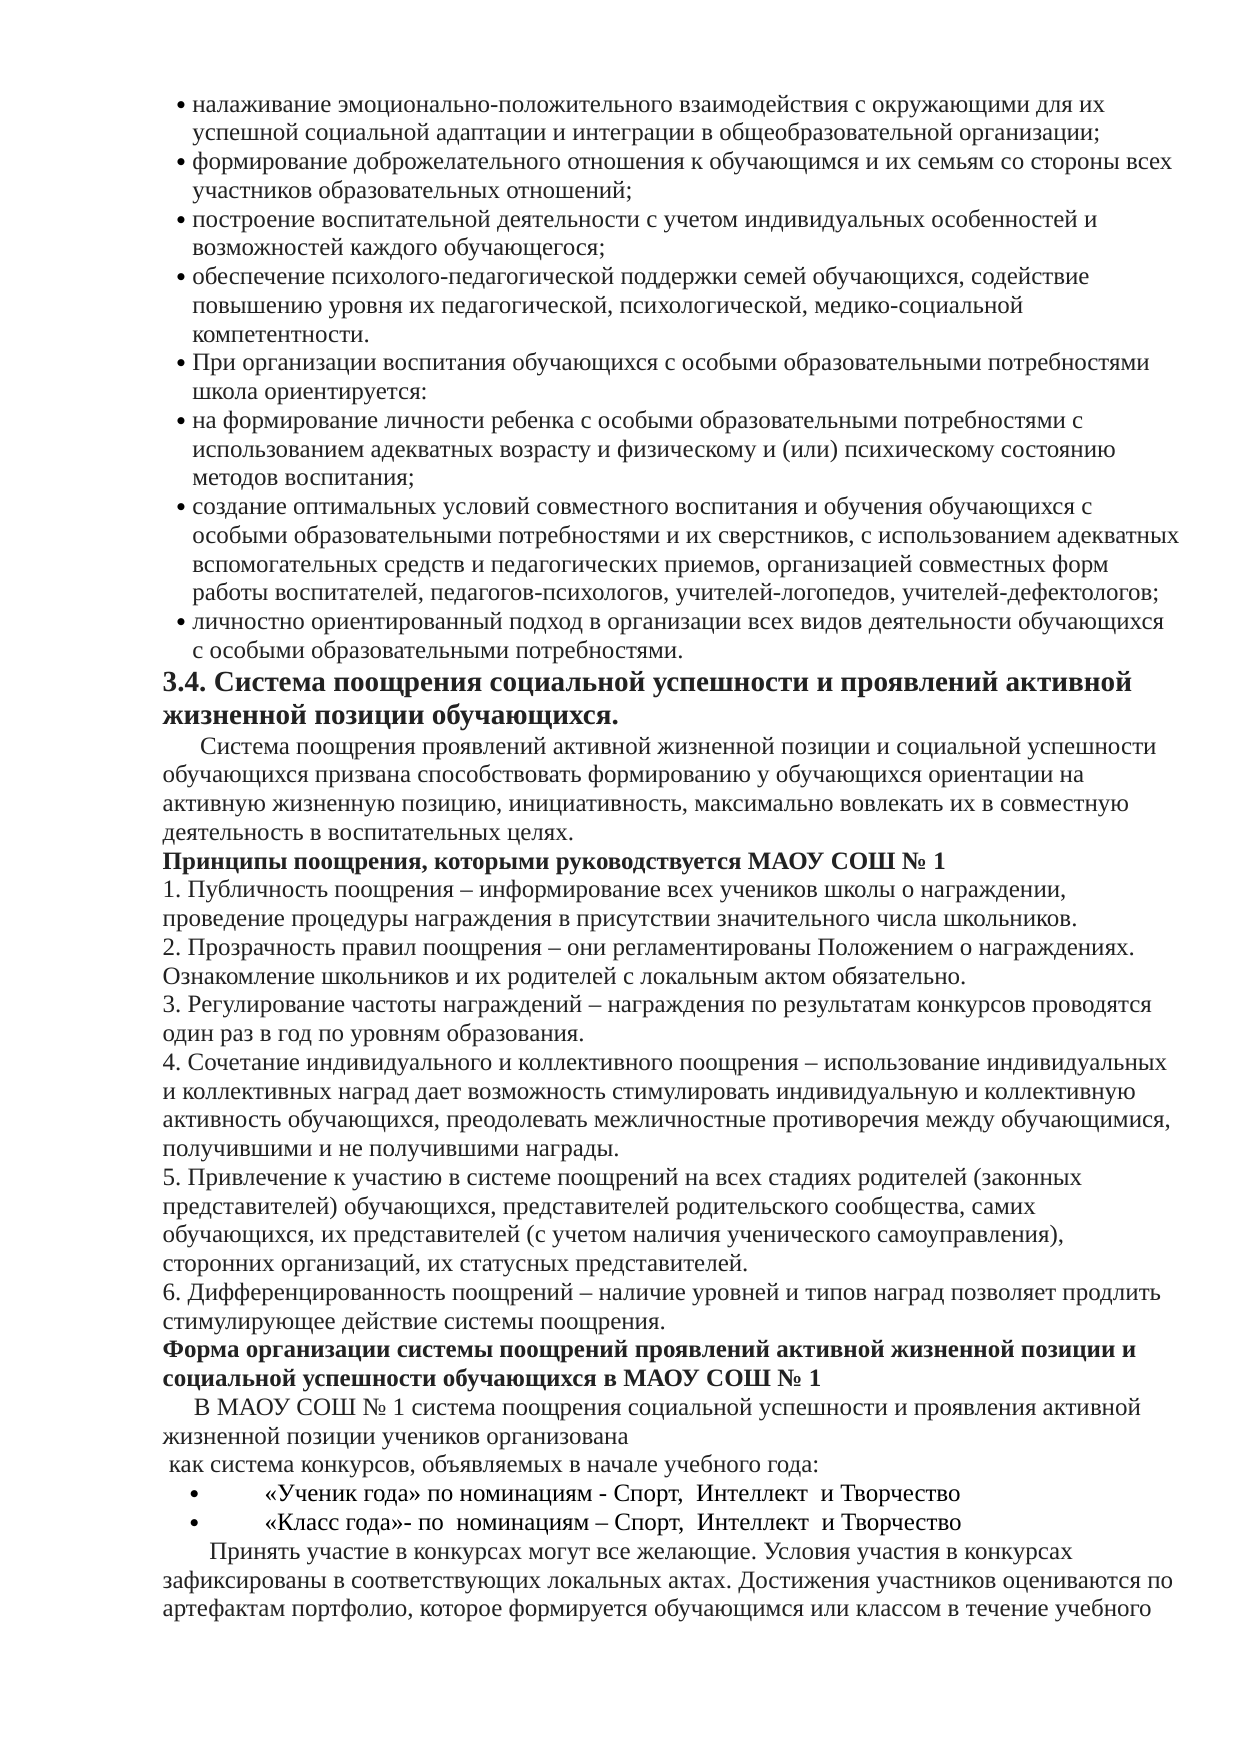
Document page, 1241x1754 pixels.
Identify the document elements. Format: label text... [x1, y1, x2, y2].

text 6. Дифференцированность поощрений – наличие уровней и типов наград позволяет продлить стимулирующее действие системы поощрения. [162, 1277, 1181, 1334]
list При организации воспитания обучающихся с особыми образовательными потребностями школа ориентируется: [177, 347, 1181, 405]
list создание оптимальных условий совместного воспитания и обучения обучающихся с особыми образовательными потребностями и их сверстников, с использованием адекватных вспомогательных средств и педагогических приемов, организацией совместных форм работы воспитателей, педагогов-психологов, учителей-логопедов, учителей-дефектологов; [177, 491, 1181, 606]
text В МАОУ СОШ № 1 система поощрения социальной успешности и проявления активной жизненной позиции учеников организована [162, 1392, 1181, 1449]
list «Ученик года» по номинациям - Спорт, Интеллект и Творчество [191, 1478, 1181, 1507]
list на формирование личности ребенка с особыми образовательными потребностями с использованием адекватных возрасту и физическому и (или) психическому состоянию методов воспитания; [177, 405, 1181, 491]
text 5. Привлечение к участию в системе поощрений на всех стадиях родителей (законных представителей) обучающихся, представителей родительского сообщества, самих обучающихся, их представителей (с учетом наличия ученического самоуправления), сторонних организаций, их статусных представителей. [162, 1162, 1181, 1277]
text Принять участие в конкурсах могут все желающие. Условия участия в конкурсах зафиксированы в соответствующих локальных актах. Достижения участников оцениваются по артефактам портфолио, которое формируется обучающимся или классом в течение учебного [162, 1536, 1181, 1622]
list построение воспитательной деятельности с учетом индивидуальных особенностей и возможностей каждого обучающегося; [177, 204, 1181, 261]
list обеспечение психолого-педагогической поддержки семей обучающихся, содействие повышению уровня их педагогической, психологической, медико-социальной компетентности. [177, 261, 1181, 347]
list «Класс года»- по номинациям – Спорт, Интеллект и Творчество [191, 1507, 1181, 1536]
list формирование доброжелательного отношения к обучающимся и их семьям со стороны всех участников образовательных отношений; [177, 146, 1181, 204]
text 2. Прозрачность правил поощрения – они регламентированы Положением о награждениях. Ознакомление школьников и их родителей с локальным актом обязательно. [162, 932, 1181, 989]
text 4. Сочетание индивидуального и коллективного поощрения – использование индивидуальных и коллективных наград дает возможность стимулировать индивидуальную и коллективную активность обучающихся, преодолевать межличностные противоречия между обучающимися, получившими и не получившими награды. [162, 1047, 1181, 1162]
text 3. Регулирование частоты награждений – награждения по результатам конкурсов проводятся один раз в год по уровням образования. [162, 989, 1181, 1047]
text Форма организации системы поощрений проявлений активной жизненной позиции и социальной успешности обучающихся в МАОУ СОШ № 1 [162, 1334, 1181, 1392]
text 1. Публичность поощрения – информирование всех учеников школы о награждении, проведение процедуры награждения в присутствии значительного числа школьников. [162, 874, 1181, 932]
list налаживание эмоционально-положительного взаимодействия с окружающими для их успешной социальной адаптации и интеграции в общеобразовательной организации; [177, 89, 1181, 146]
text как система конкурсов, объявляемых в начале учебного года: [162, 1449, 1181, 1478]
text 3.4. Система поощрения социальной успешности и проявлений активной жизненной позиции обучающихся. [162, 664, 1181, 731]
list личностно ориентированный подход в организации всех видов деятельности обучающихся с особыми образовательными потребностями. [177, 606, 1181, 664]
text Принципы поощрения, которыми руководствуется МАОУ СОШ № 1 [162, 846, 1181, 874]
text Система поощрения проявлений активной жизненной позиции и социальной успешности обучающихся призвана способствовать формированию у обучающихся ориентации на активную жизненную позицию, инициативность, максимально вовлекать их в совместную деятельность в воспитательных целях. [162, 731, 1181, 846]
